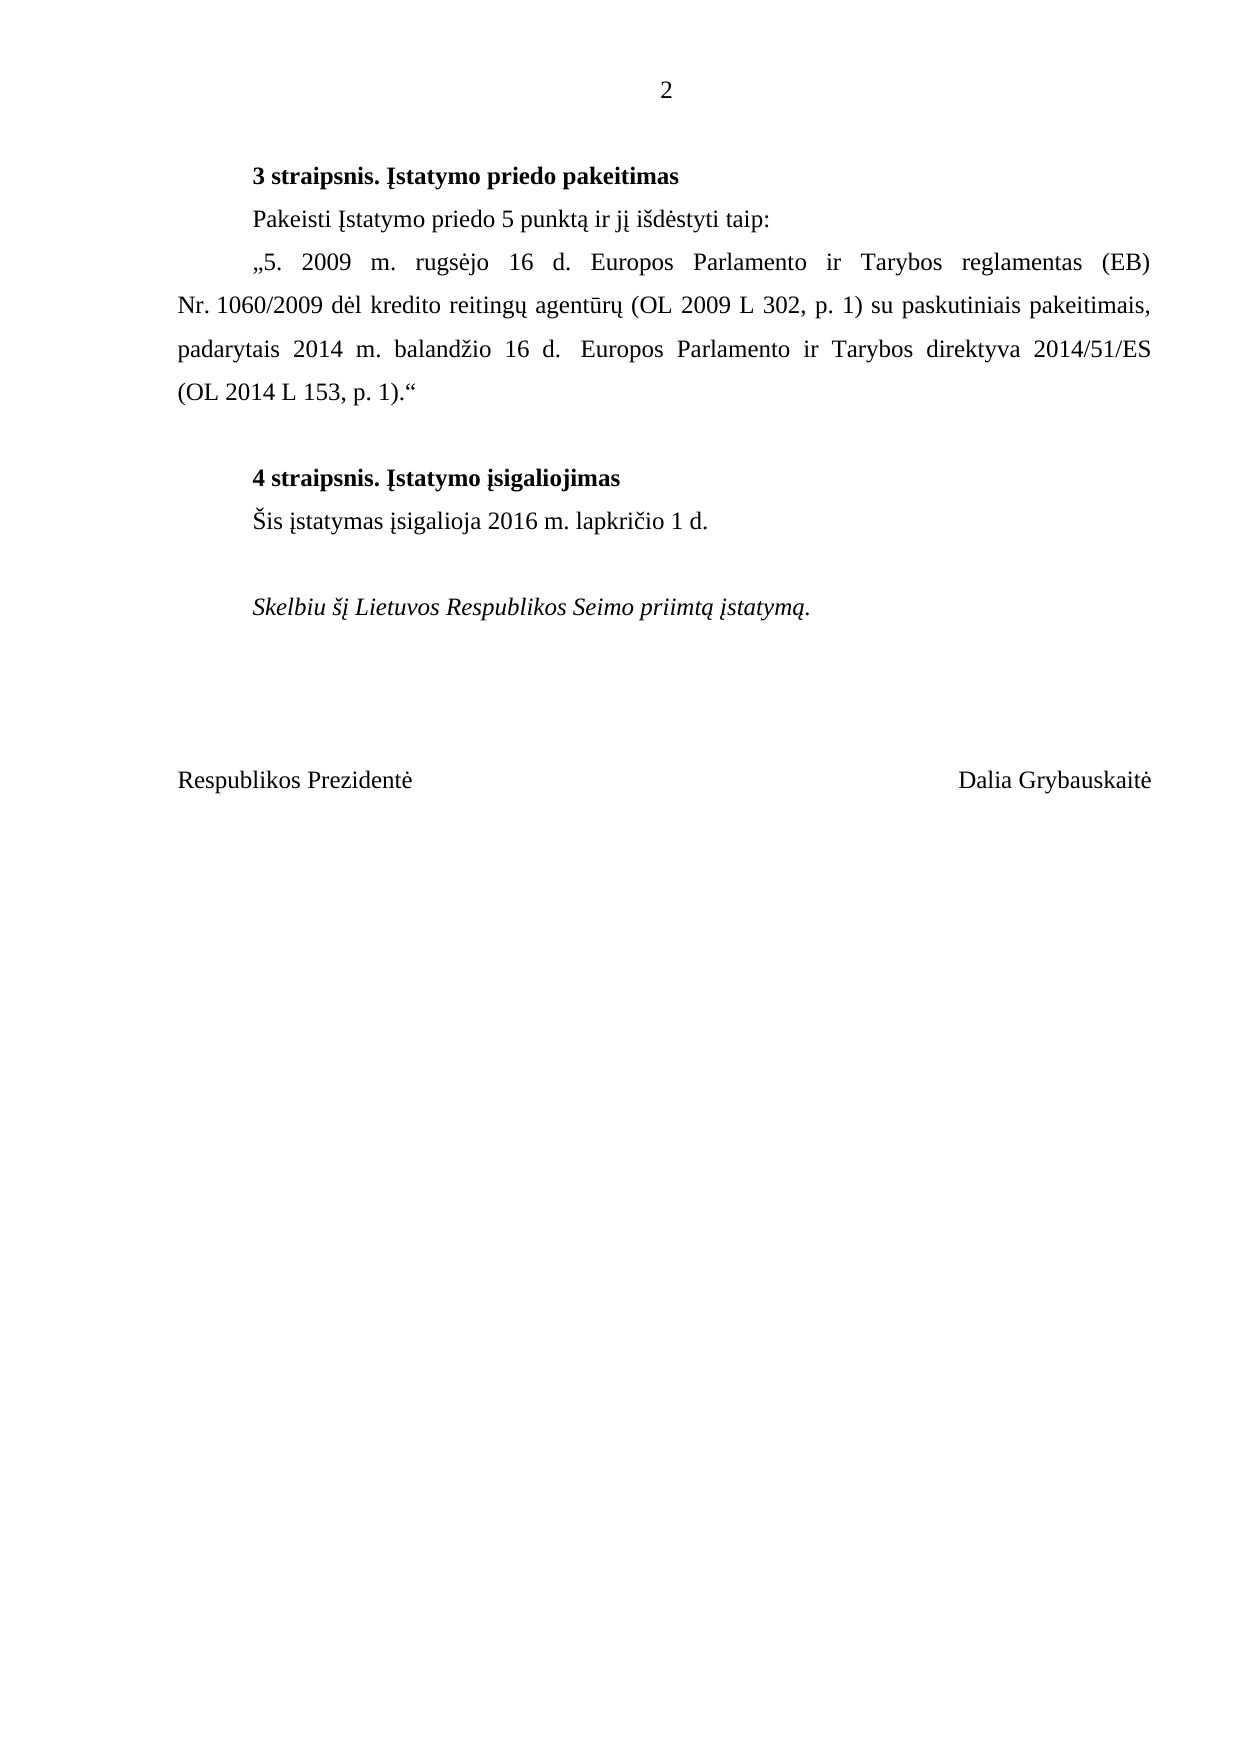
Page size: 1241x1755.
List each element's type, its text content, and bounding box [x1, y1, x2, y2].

text „5. 2009 m. rugsėjo 16 d. Europos Parlamento ir Tarybos reglamentas (EB) Nr. 1060/2009 dėl kredito reitingų agentūrų (OL 2009 L 302, p. 1) su paskutiniais pakeitimais, padarytais 2014 m. balandžio 16 d. Europos Parlamento ir Tarybos direktyva 2014/51/ES (OL 2014 L 153, p. 1).“ [177, 247, 1152, 406]
text Skelbiu šį Lietuvos Respublikos Seimo priimtą įstatymą. [177, 592, 1152, 621]
text 3 straipsnis. Įstatymo priedo pakeitimas [177, 161, 1152, 190]
text 4 straipsnis. Įstatymo įsigaliojimas [177, 463, 1152, 492]
text Respublikos Prezidentė Dalia Grybauskaitė [177, 765, 1152, 794]
text Pakeisti Įstatymo priedo 5 punktą ir jį išdėstyti taip: [177, 204, 1152, 233]
text Šis įstatymas įsigalioja 2016 m. lapkričio 1 d. [177, 506, 1152, 535]
